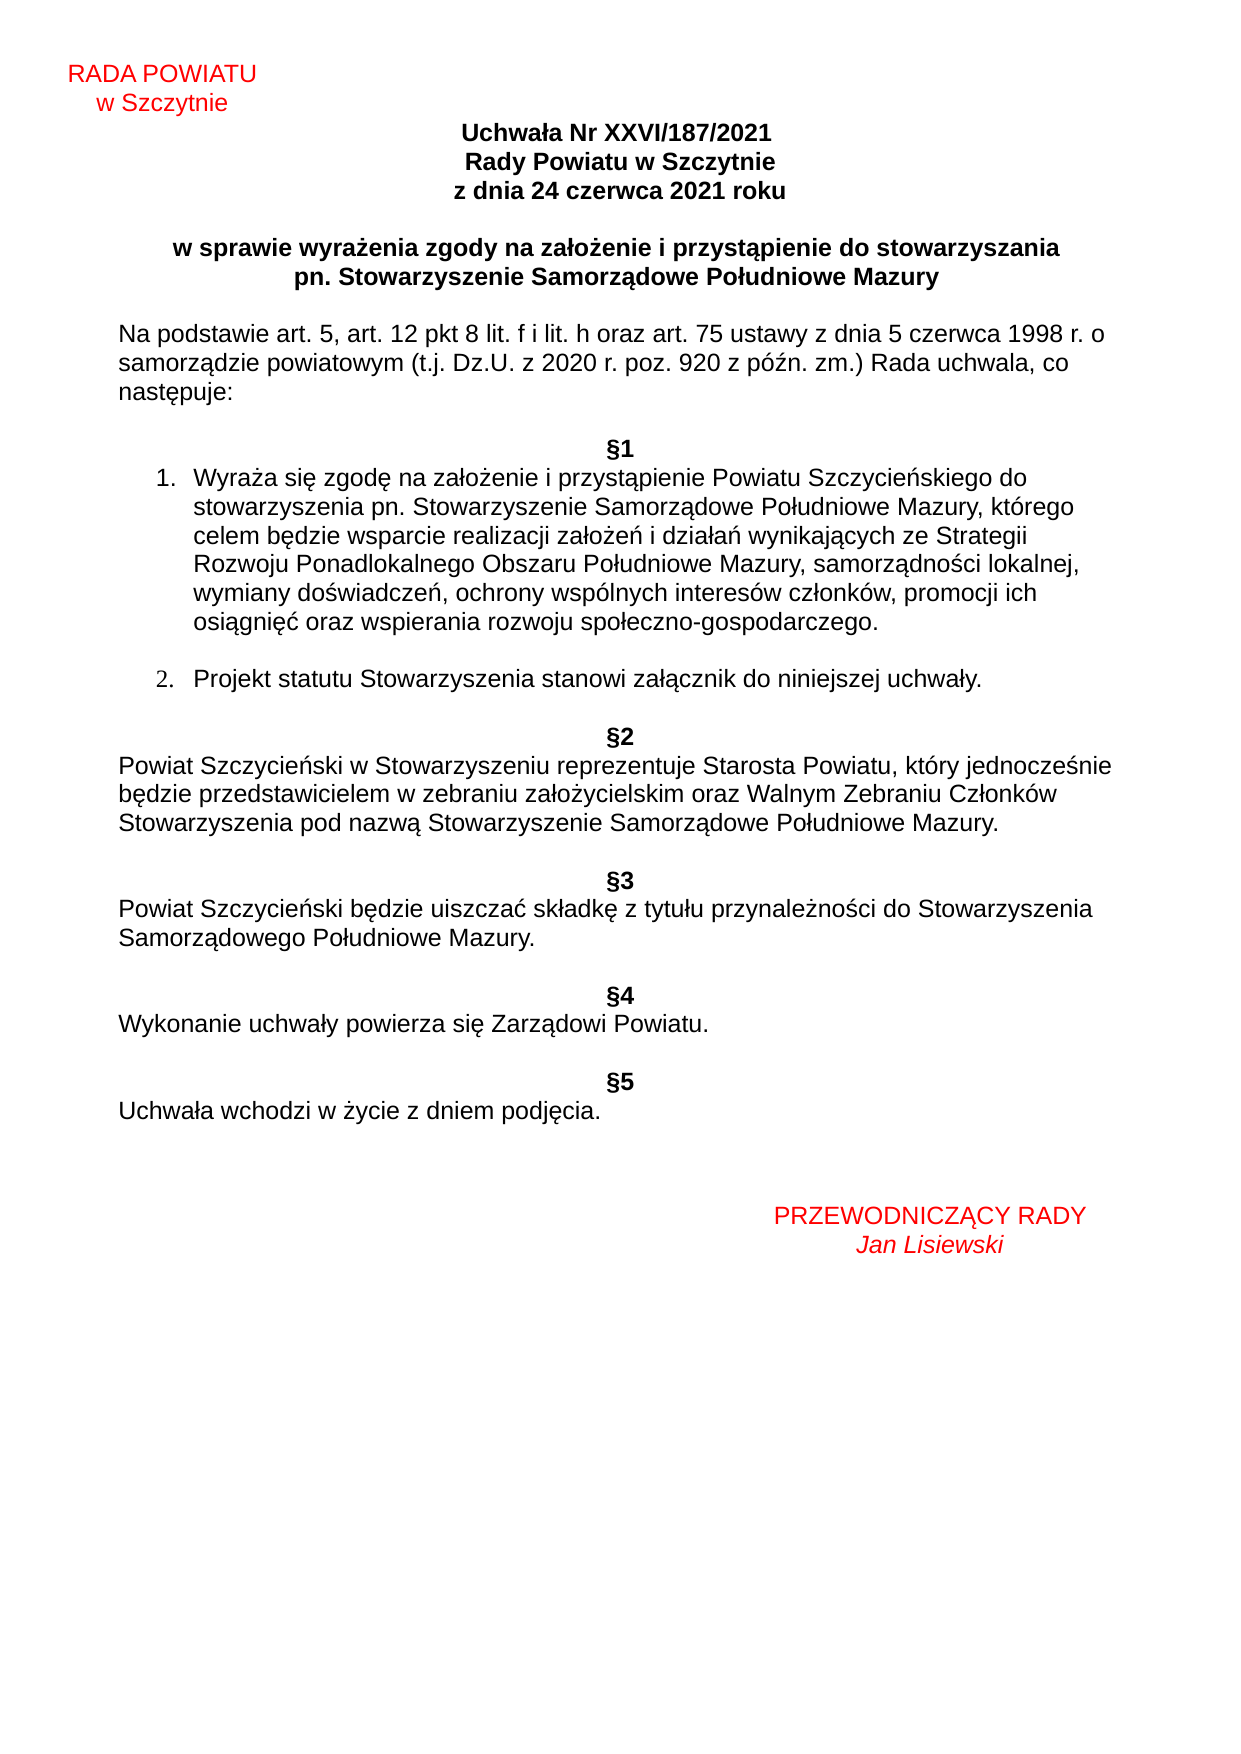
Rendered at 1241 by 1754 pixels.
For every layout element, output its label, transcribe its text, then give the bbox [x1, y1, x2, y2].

text Rady Powiatu w Szczytnie [118, 147, 1122, 176]
text Na podstawie art. 5, art. 12 pkt 8 lit. f i lit. h oraz art. 75 ustawy z dnia 5 czerwca 1998 r. o samorządzie powiatowym (t.j. Dz.U. z 2020 r. poz. 920 z późn. zm.) Rada uchwala, co następuje: [118, 319, 1122, 406]
text Powiat Szczycieński w Stowarzyszeniu reprezentuje Starosta Powiatu, który jednocześnie będzie przedstawicielem w zebraniu założycielskim oraz Walnym Zebraniu Członków Stowarzyszenia pod nazwą Stowarzyszenie Samorządowe Południowe Mazury. [118, 751, 1122, 837]
text pn. Stowarzyszenie Samorządowe Południowe Mazury [118, 262, 1122, 291]
list Wyraża się zgodę na założenie i przystąpienie Powiatu Szczycieńskiego do stowarzyszenia pn. Stowarzyszenie Samorządowe Południowe Mazury, którego celem będzie wsparcie realizacji założeń i działań wynikających ze Strategii Rozwoju Ponadlokalnego Obszaru Południowe Mazury, samorządności lokalnej, wymiany doświadczeń, ochrony wspólnych interesów członków, promocji ich osiągnięć oraz wspierania rozwoju społeczno-gospodarczego. [156, 463, 1122, 636]
text §1 [118, 434, 1122, 463]
list Projekt statutu Stowarzyszenia stanowi załącznik do niniejszej uchwały. [156, 664, 1122, 693]
text z dnia 24 czerwca 2021 roku [118, 176, 1122, 204]
text w sprawie wyrażenia zgody na założenie i przystąpienie do stowarzyszania [118, 233, 1122, 262]
text §5 [118, 1067, 1122, 1096]
text §2 [118, 722, 1122, 751]
text §3 [118, 866, 1122, 894]
text Uchwała wchodzi w życie z dniem podjęcia. [118, 1096, 1122, 1124]
text Powiat Szczycieński będzie uiszczać składkę z tytułu przynależności do Stowarzyszenia Samorządowego Południowe Mazury. [118, 894, 1122, 952]
text Uchwała Nr XXVI/187/2021 [118, 118, 1122, 147]
text §4 [118, 981, 1122, 1009]
text Wykonanie uchwały powierza się Zarządowi Powiatu. [118, 1009, 1122, 1038]
